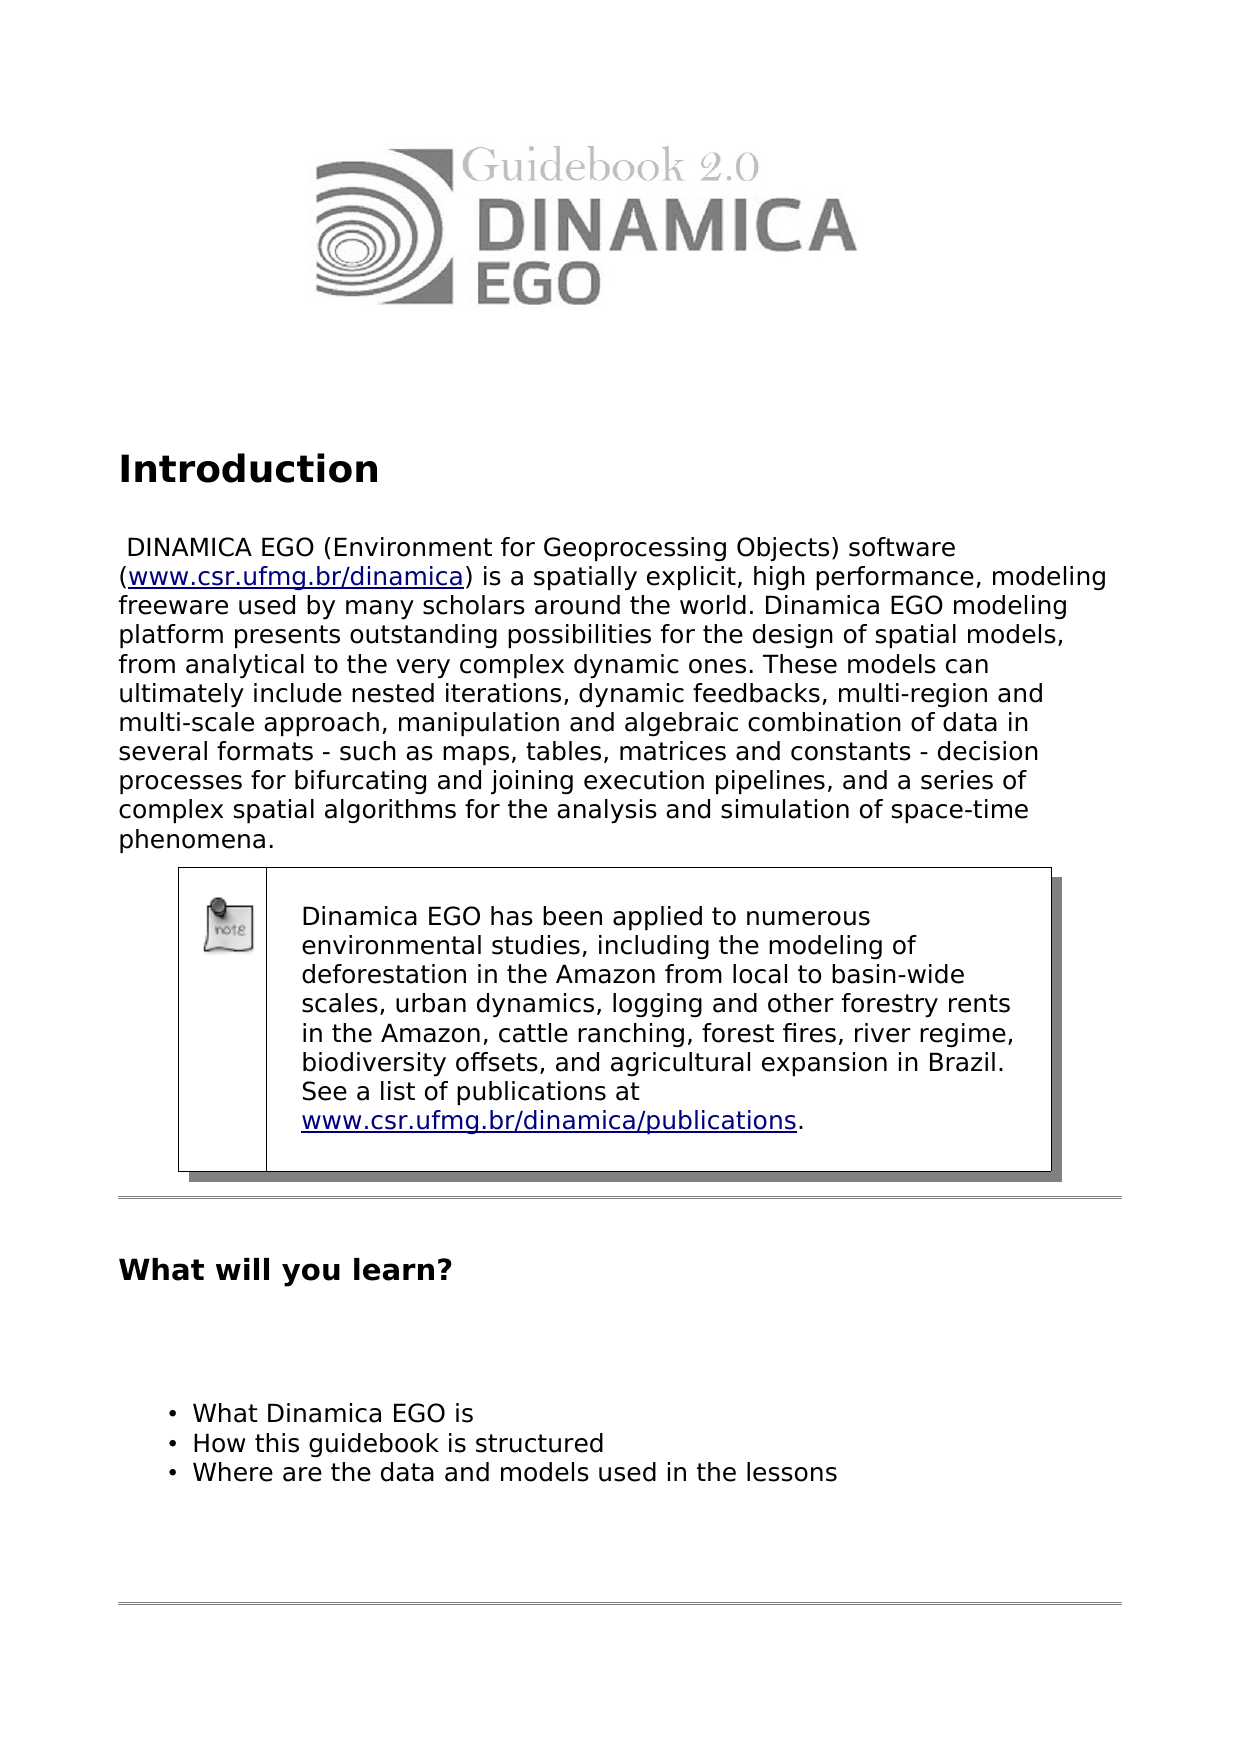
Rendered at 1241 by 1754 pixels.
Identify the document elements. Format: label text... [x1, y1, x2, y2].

list What Dinamica EGO is [177, 1400, 1122, 1429]
picture [190, 890, 266, 966]
list Where are the data and models used in the lessons [177, 1458, 1122, 1487]
subtitle What will you learn? [118, 1253, 1122, 1287]
picture [307, 118, 933, 323]
subtitle Introduction [118, 448, 1122, 492]
table_header [179, 868, 266, 1171]
list How this guidebook is structured [177, 1429, 1122, 1458]
text DINAMICA EGO (Environment for Geoprocessing Objects) software (www.csr.ufmg.br/dinamica) is a spatially explicit, high performance, modeling freeware used by many scholars around the world. Dinamica EGO modeling platform presents outstanding possibilities for the design of spatial models, from analytical to the very complex dynamic ones. These models can ultimately include nested iterations, dynamic feedbacks, multi-region and multi-scale approach, manipulation and algebraic combination of data in several formats - such as maps, tables, matrices and constants - decision processes for bifurcating and joining execution pipelines, and a series of complex spatial algorithms for the analysis and simulation of space-time phenomena. [118, 504, 1122, 854]
table_header Dinamica EGO has been applied to numerous environmental studies, including the modeling of deforestation in the Amazon from local to basin-wide scales, urban dynamics, logging and other forestry rents in the Amazon, cattle ranching, forest fires, river regime, biodiversity offsets, and agricultural expansion in Brazil. See a list of publications at www.csr.ufmg.br/dinamica/publications. [267, 868, 1051, 1171]
